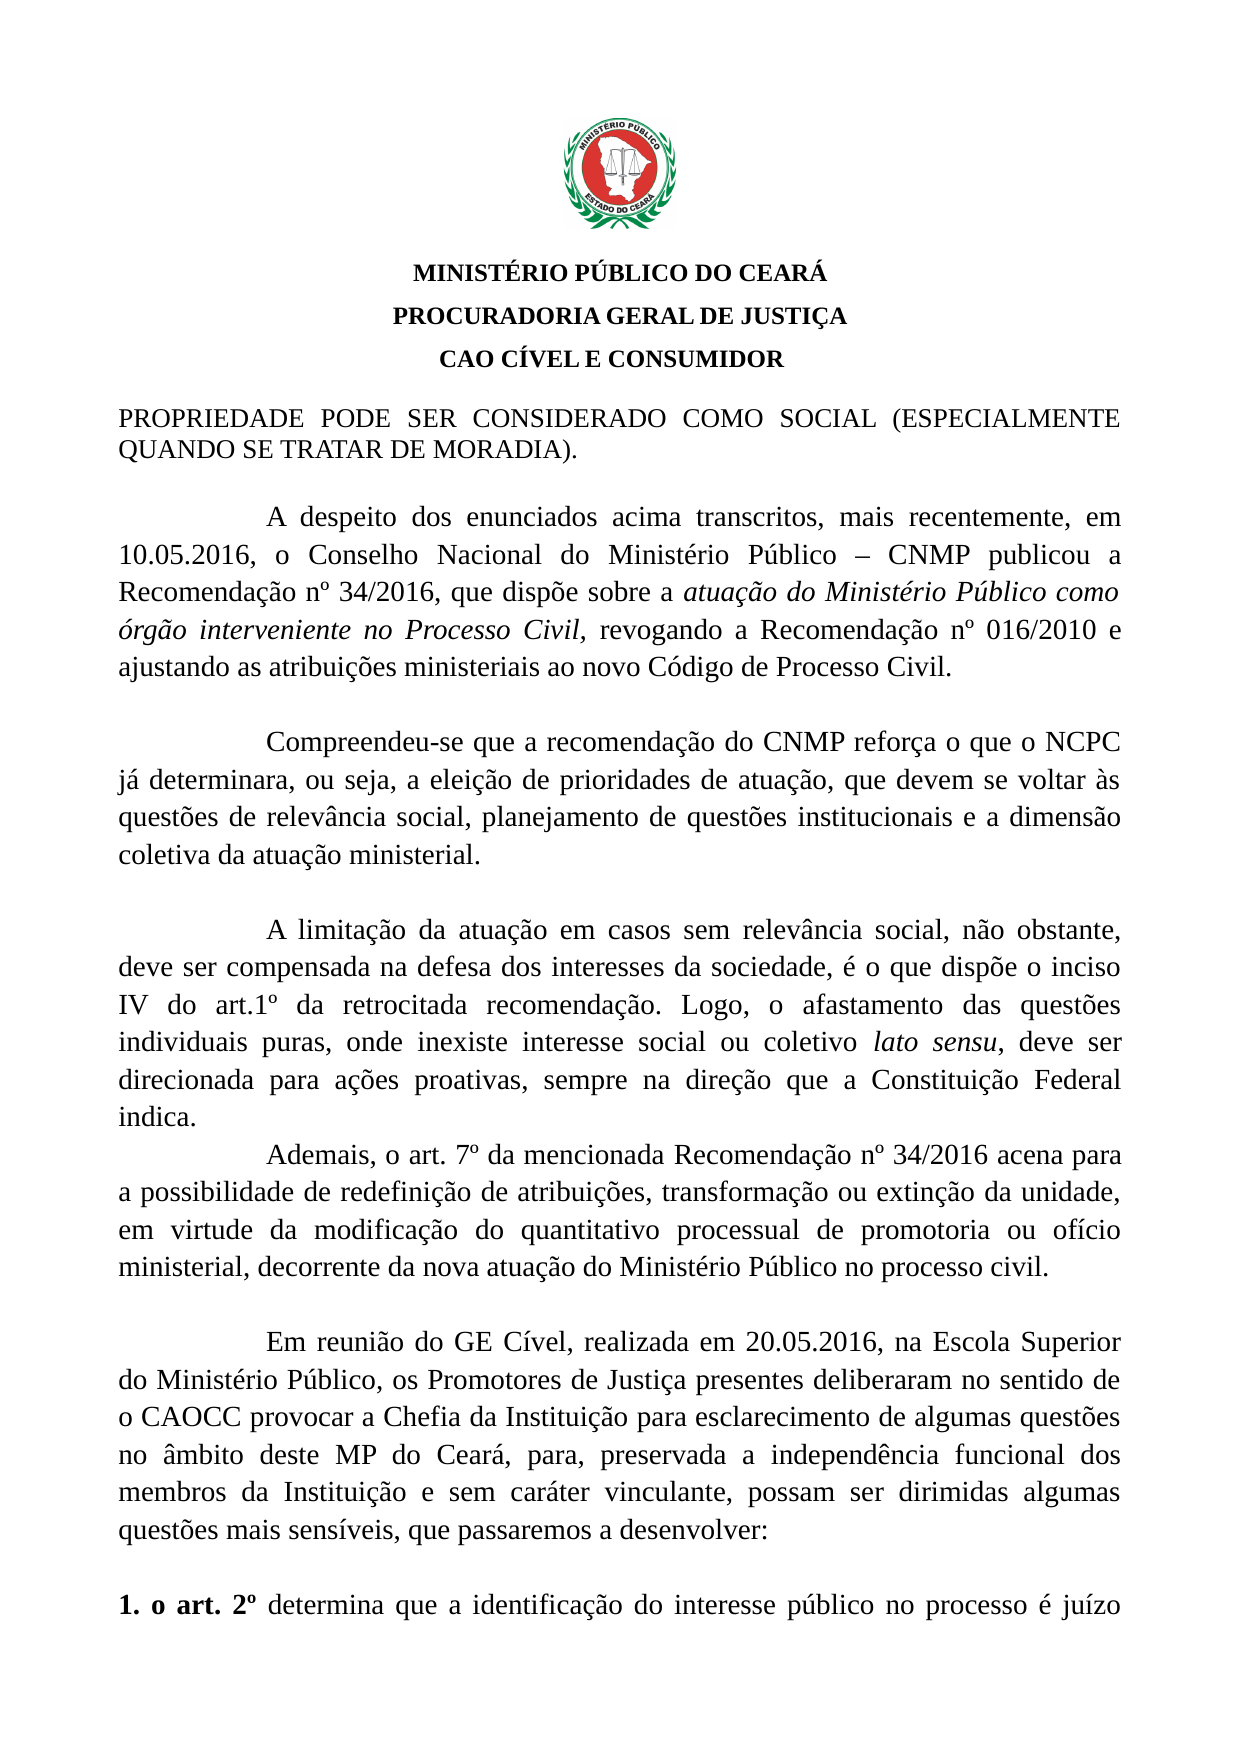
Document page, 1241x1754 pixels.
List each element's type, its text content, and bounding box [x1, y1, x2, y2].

text Ademais, o art. 7º da mencionada Recomendação nº 34/2016 acena para a possibilidade de redefinição de atribuições, transformação ou extinção da unidade, em virtude da modificação do quantitativo processual de promotoria ou ofício ministerial, decorrente da nova atuação do Ministério Público no processo civil. [118, 1133, 1122, 1283]
text Em reunião do GE Cível, realizada em 20.05.2016, na Escola Superior do Ministério Público, os Promotores de Justiça presentes deliberaram no sentido de o CAOCC provocar a Chefia da Instituição para esclarecimento de algumas questões no âmbito deste MP do Ceará, para, preservada a independência funcional dos membros da Instituição e sem caráter vinculante, possam ser dirimidas algumas questões mais sensíveis, que passaremos a desenvolver: [118, 1321, 1122, 1546]
text Compreendeu-se que a recomendação do CNMP reforça o que o NCPC já determinara, ou seja, a eleição de prioridades de atuação, que devem se voltar às questões de relevância social, planejamento de questões institucionais e a dimensão coletiva da atuação ministerial. [118, 721, 1122, 871]
text A despeito dos enunciados acima transcritos, mais recentemente, em 10.05.2016, o Conselho Nacional do Ministério Público – CNMP publicou a Recomendação nº 34/2016, que dispõe sobre a atuação do Ministério Público como órgão interveniente no Processo Civil, revogando a Recomendação nº 016/2010 e ajustando as atribuições ministeriais ao novo Código de Processo Civil. [118, 496, 1122, 683]
text A limitação da atuação em casos sem relevância social, não obstante, deve ser compensada na defesa dos interesses da sociedade, é o que dispõe o inciso IV do art.1º da retrocitada recomendação. Logo, o afastamento das questões individuais puras, onde inexiste interesse social ou coletivo lato sensu, deve ser direcionada para ações proativas, sempre na direção que a Constituição Federal indica. [118, 908, 1122, 1133]
text 1. o art. 2º determina que a identificação do interesse público no processo é juízo [118, 1583, 1122, 1621]
text PROPRIEDADE PODE SER CONSIDERADO COMO SOCIAL (ESPECIALMENTE QUANDO SE TRATAR DE MORADIA). [118, 402, 1122, 464]
